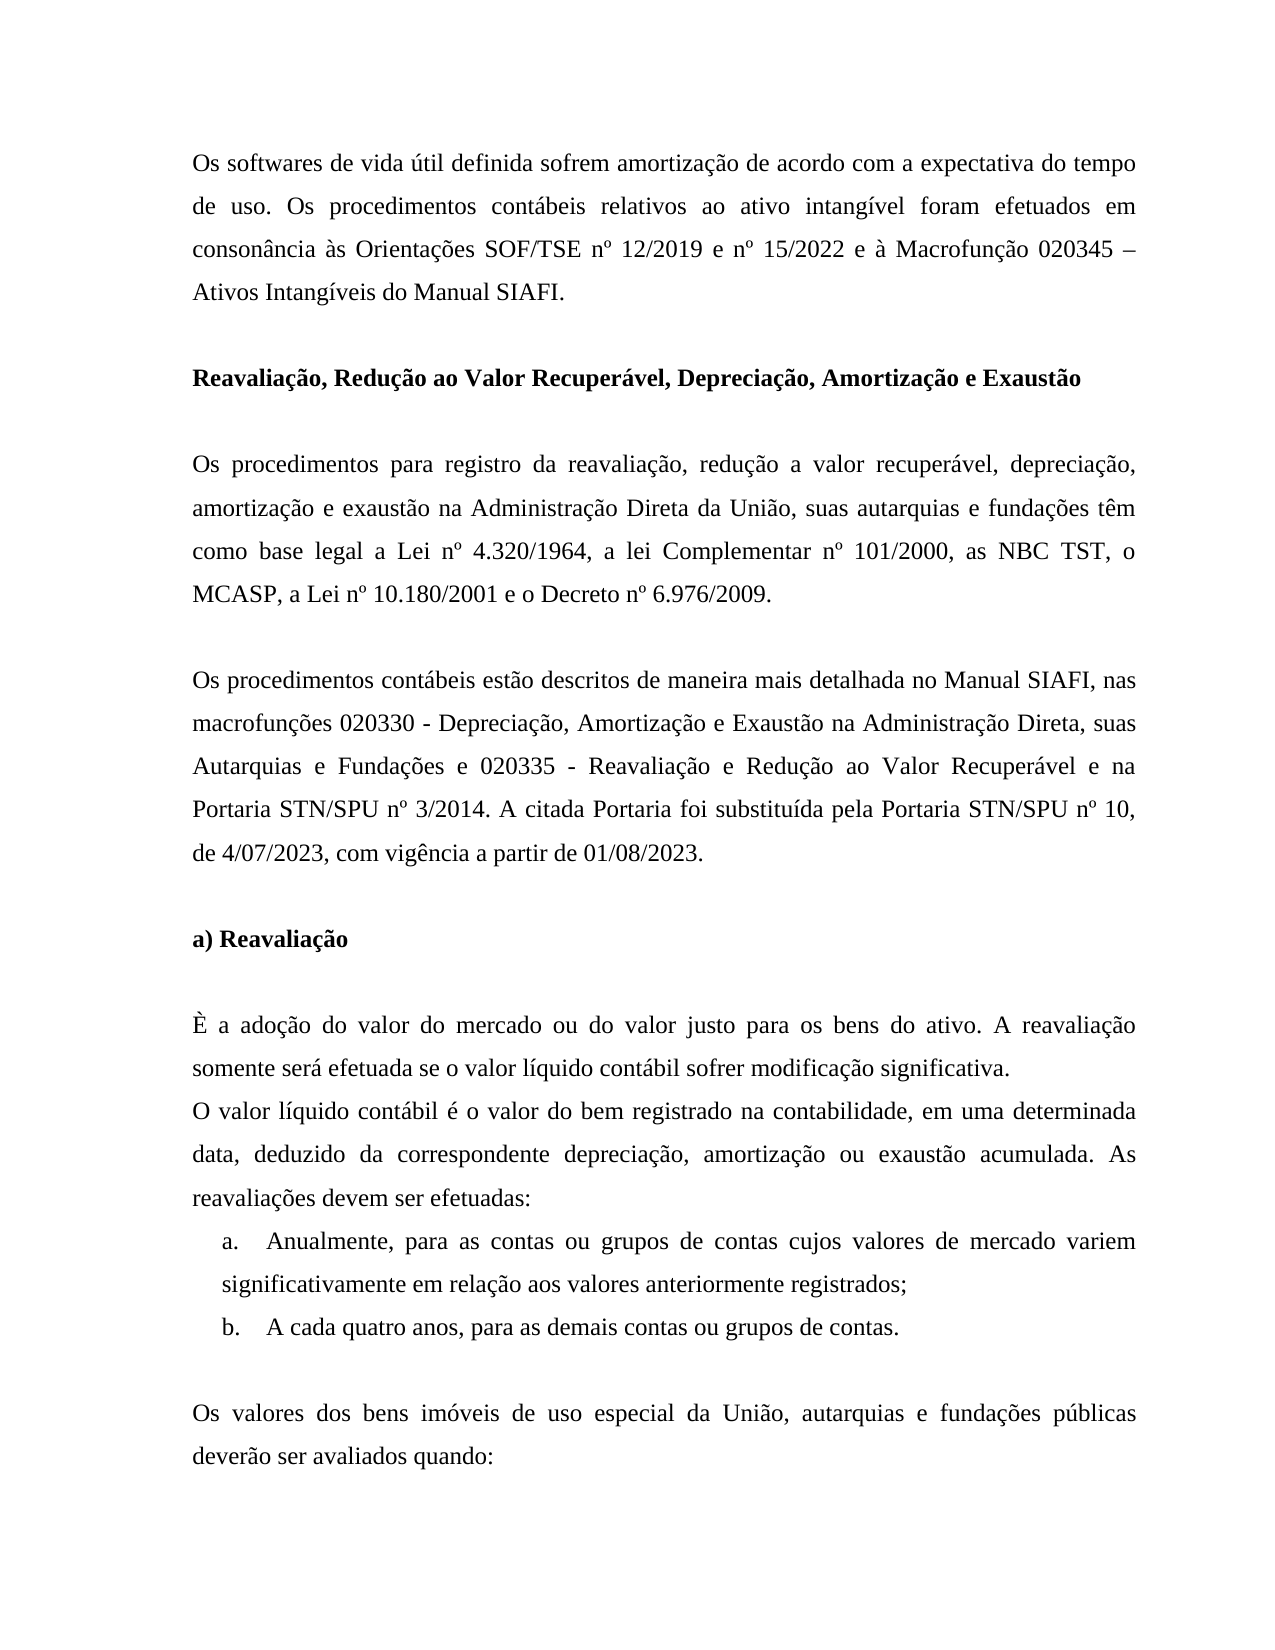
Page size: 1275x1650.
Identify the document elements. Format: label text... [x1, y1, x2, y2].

text Reavaliação, Redução ao Valor Recuperável, Depreciação, Amortização e Exaustão [192, 363, 1137, 392]
list A cada quatro anos, para as demais contas ou grupos de contas. [222, 1312, 1137, 1341]
text a) Reavaliação [192, 924, 1137, 953]
text O valor líquido contábil é o valor do bem registrado na contabilidade, em uma determinada data, deduzido da correspondente depreciação, amortização ou exaustão acumulada. As reavaliações devem ser efetuadas: [192, 1096, 1137, 1211]
text È a adoção do valor do mercado ou do valor justo para os bens do ativo. A reavaliação somente será efetuada se o valor líquido contábil sofrer modificação significativa. [192, 1010, 1137, 1082]
text Os procedimentos para registro da reavaliação, redução a valor recuperável, depreciação, amortização e exaustão na Administração Direta da União, suas autarquias e fundações têm como base legal a Lei nº 4.320/1964, a lei Complementar nº 101/2000, as NBC TST, o MCASP, a Lei nº 10.180/2001 e o Decreto nº 6.976/2009. [162, 449, 1137, 608]
text Os valores dos bens imóveis de uso especial da União, autarquias e fundações públicas deverão ser avaliados quando: [192, 1398, 1137, 1470]
list Anualmente, para as contas ou grupos de contas cujos valores de mercado variem significativamente em relação aos valores anteriormente registrados; [222, 1226, 1137, 1298]
text Os procedimentos contábeis estão descritos de maneira mais detalhada no Manual SIAFI, nas macrofunções 020330 - Depreciação, Amortização e Exaustão na Administração Direta, suas Autarquias e Fundações e 020335 - Reavaliação e Redução ao Valor Recuperável e na Portaria STN/SPU nº 3/2014. A citada Portaria foi substituída pela Portaria STN/SPU nº 10, de 4/07/2023, com vigência a partir de 01/08/2023. [162, 665, 1137, 866]
text Os softwares de vida útil definida sofrem amortização de acordo com a expectativa do tempo de uso. Os procedimentos contábeis relativos ao ativo intangível foram efetuados em consonância às Orientações SOF/TSE nº 12/2019 e nº 15/2022 e à Macrofunção 020345 –Ativos Intangíveis do Manual SIAFI. [192, 148, 1137, 306]
